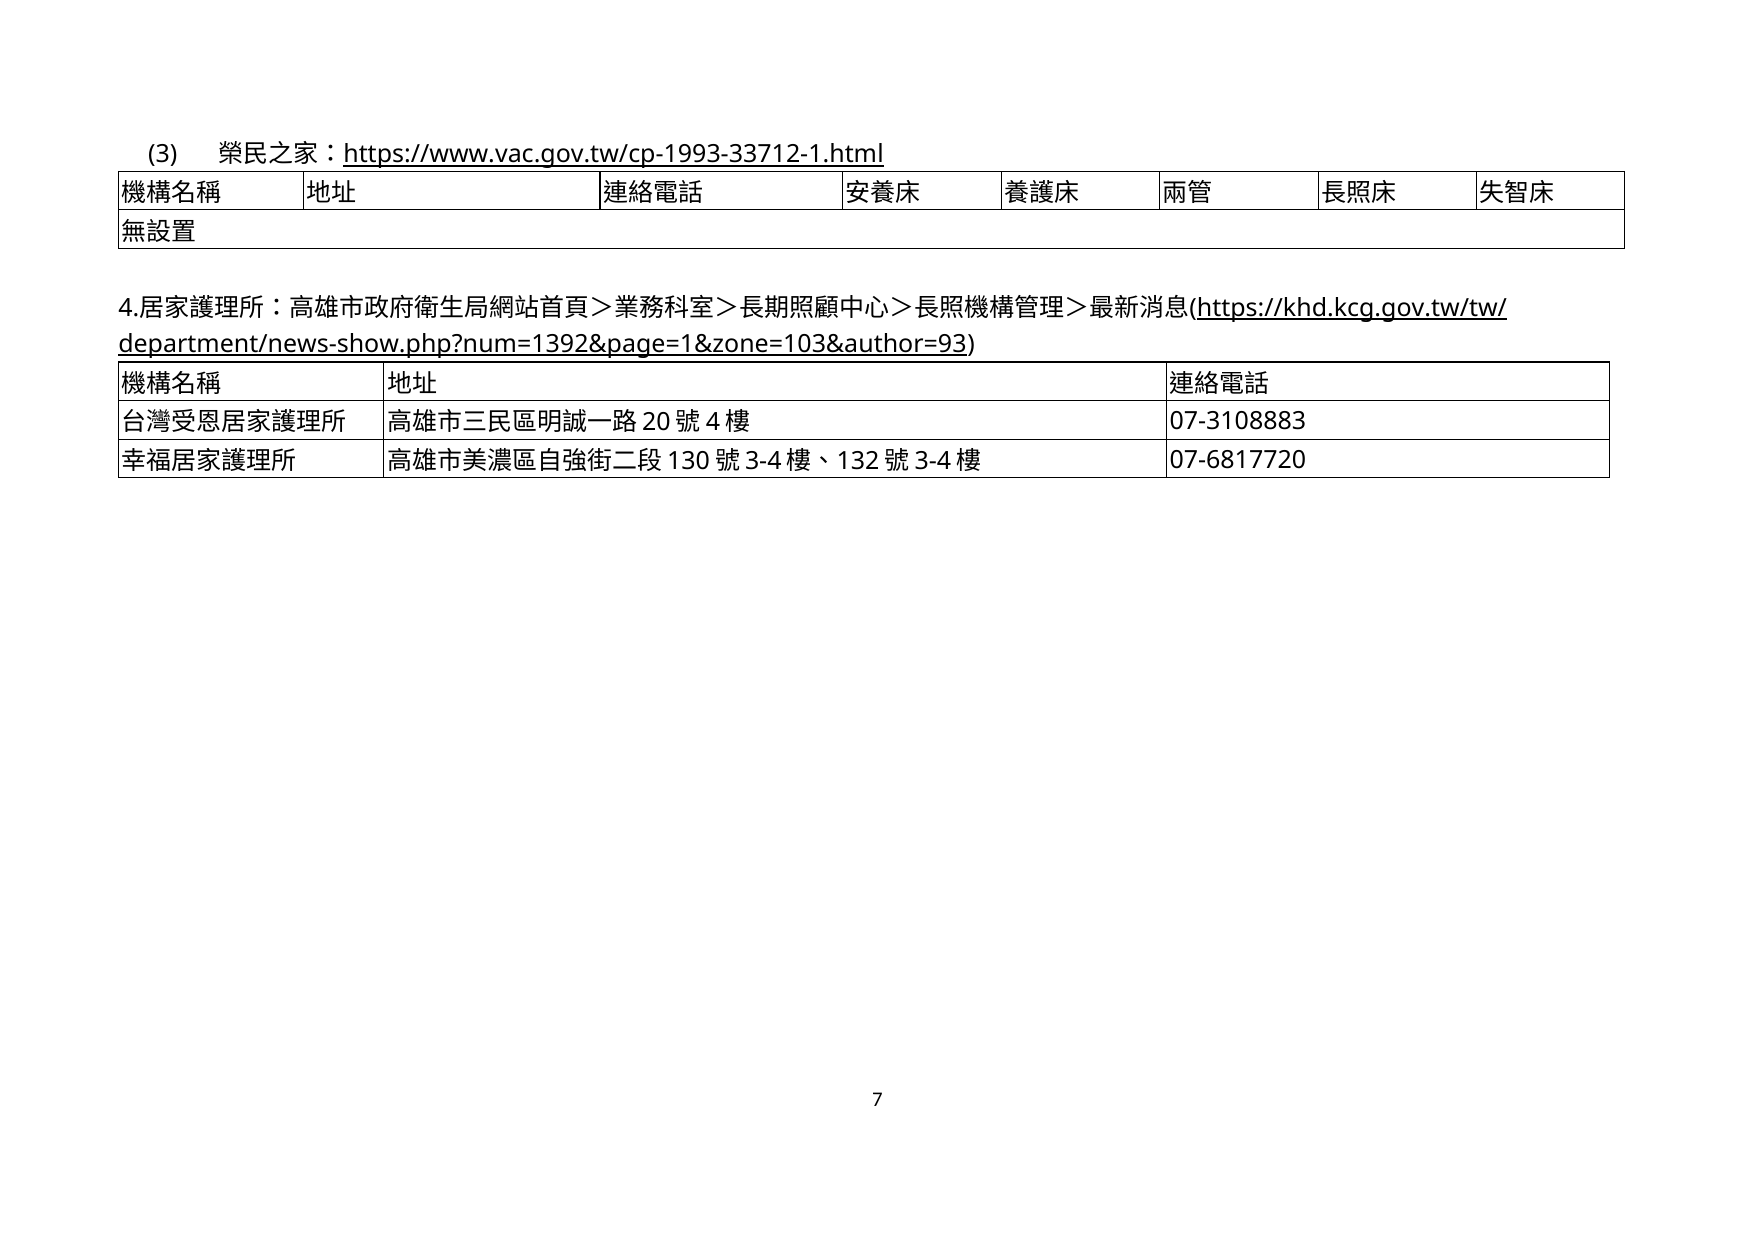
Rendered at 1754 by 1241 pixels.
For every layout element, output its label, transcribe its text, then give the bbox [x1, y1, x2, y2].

table_header 安養床 [843, 172, 1001, 209]
table_header 長照床 [1319, 172, 1476, 209]
table_header 養護床 [1002, 172, 1159, 209]
table_cell 無設置 [119, 210, 1624, 248]
text 4.居家護理所：高雄市政府衛生局網站首頁＞業務科室＞長期照顧中心＞長照機構管理＞最新消息(https://khd.kcg.gov.tw/tw/department/news-show.php?num=1392&page=1&zone=103&author=93) [118, 286, 1636, 361]
table_header 機構名稱 [119, 172, 303, 209]
table_cell 幸福居家護理所 [119, 440, 383, 477]
list 榮民之家：https://www.vac.gov.tw/cp-1993-33712-1.html [177, 133, 1636, 171]
table_header 兩管 [1160, 172, 1318, 209]
table_header 地址 [304, 172, 599, 209]
table_header 失智床 [1477, 172, 1624, 209]
table_cell 台灣受恩居家護理所 [119, 401, 383, 438]
table_cell 07-6817720 [1167, 440, 1609, 477]
table_cell 07-3108883 [1167, 401, 1609, 438]
table_header 機構名稱 [119, 363, 383, 400]
table_header 連絡電話 [601, 172, 842, 209]
table_header 連絡電話 [1167, 363, 1609, 400]
table_cell 高雄市三民區明誠一路20號4樓 [384, 401, 1166, 438]
table_header 地址 [384, 363, 1166, 400]
table_cell 高雄市美濃區自強街二段130號3-4樓、132號3-4樓 [384, 440, 1166, 477]
